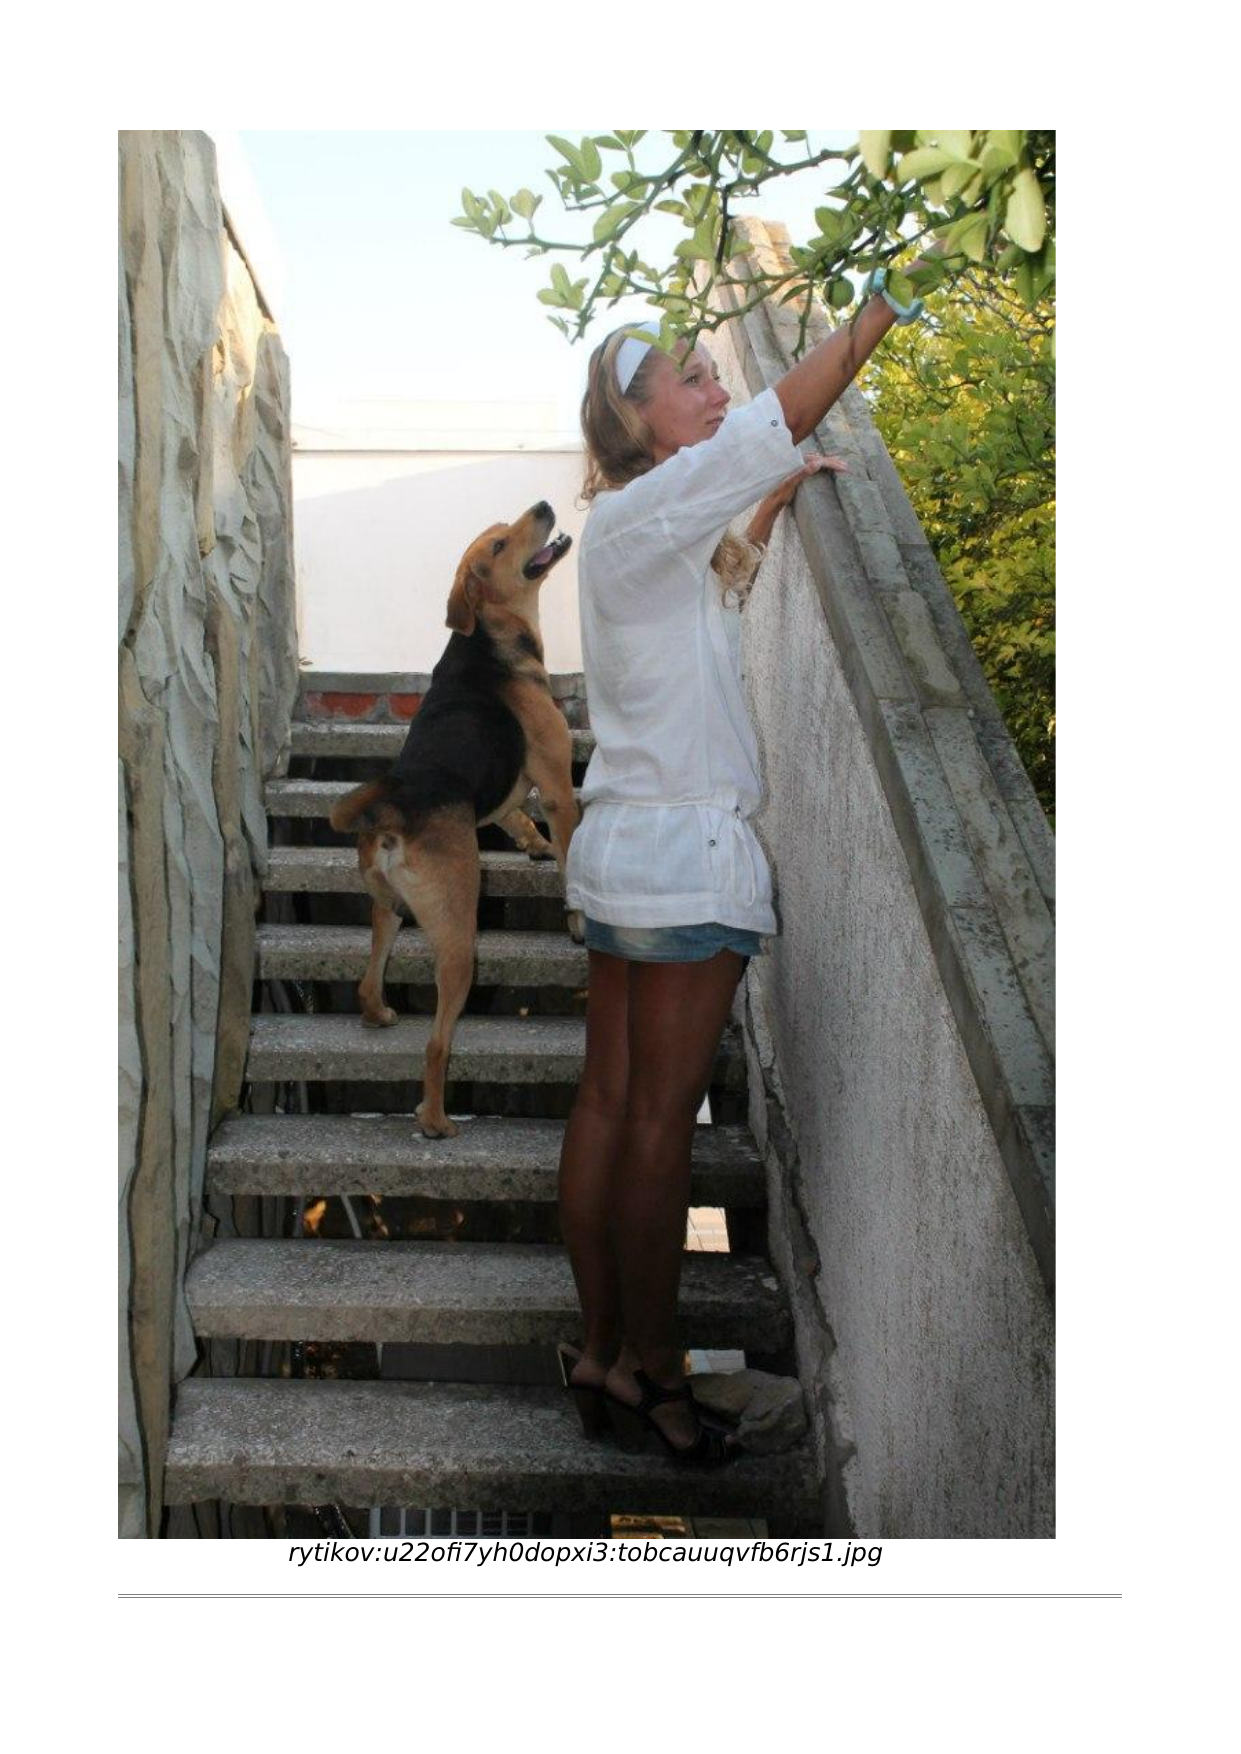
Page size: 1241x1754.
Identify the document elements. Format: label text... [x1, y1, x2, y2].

picture [118, 130, 1056, 1539]
text rytikov:u22ofi7yh0dopxi3:tobcauuqvfb6rjs1.jpg [118, 1539, 1056, 1567]
